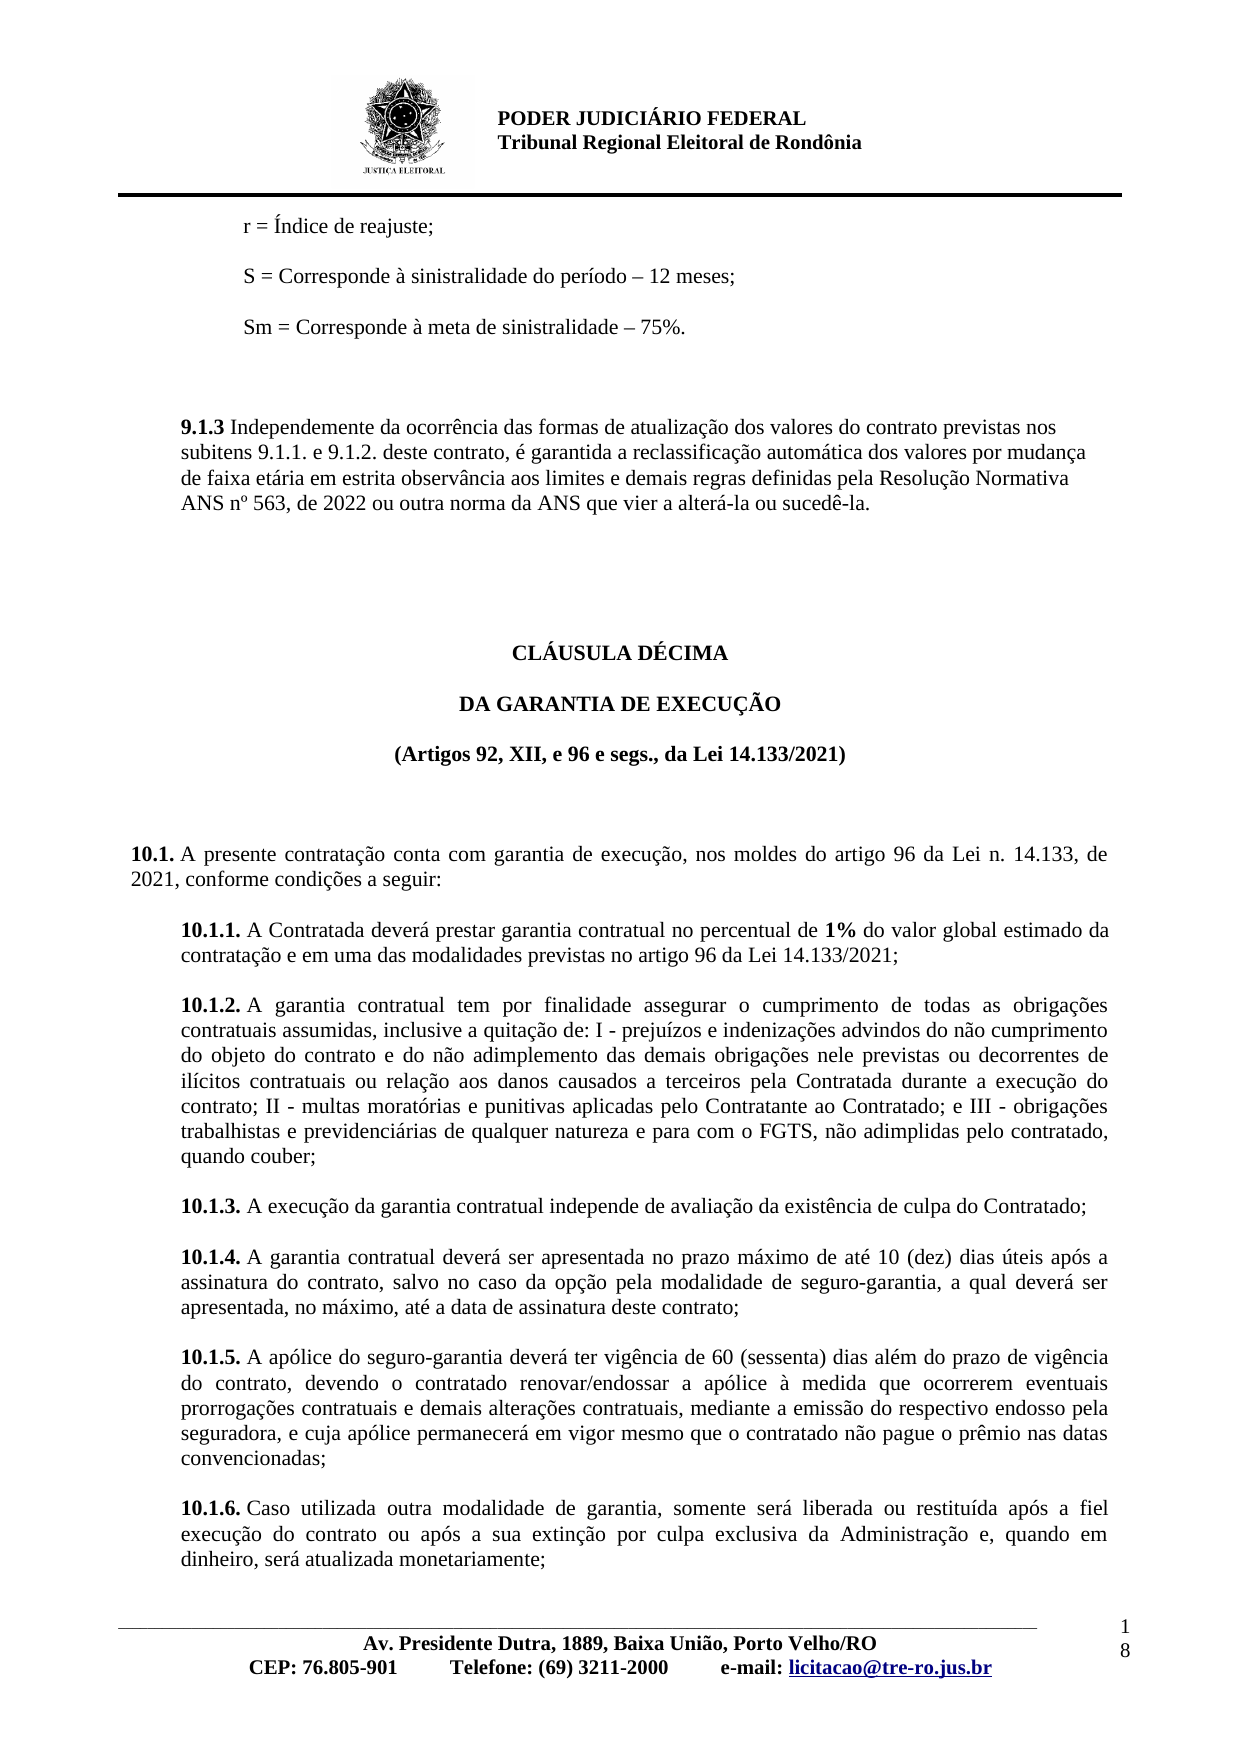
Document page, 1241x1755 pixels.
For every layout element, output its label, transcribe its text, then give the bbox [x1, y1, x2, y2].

text 9.1.3 Independemente da ocorrência das formas de atualização dos valores do contrato previstas nos subitens 9.1.1. e 9.1.2. deste contrato, é garantida a reclassificação automática dos valores por mudança de faixa etária em estrita observância aos limites e demais regras definidas pela Resolução Normativa ANS nº 563, de 2022 ou outra norma da ANS que vier a alterá-la ou sucedê-la. [181, 414, 1110, 515]
text (Artigos 92, XII, e 96 e segs., da Lei 14.133/2021) [131, 741, 1110, 766]
text S = Corresponde à sinistralidade do período – 12 meses; [243, 263, 1110, 289]
text 10.1.1. A Contratada deverá prestar garantia contratual no percentual de 1% do valor global estimado da contratação e em uma das modalidades previstas no artigo 96 da Lei 14.133/2021; [181, 917, 1110, 967]
text 10.1.5. A apólice do seguro-garantia deverá ter vigência de 60 (sessenta) dias além do prazo de vigência do contrato, devendo o contratado renovar/endossar a apólice à medida que ocorrerem eventuais prorrogações contratuais e demais alterações contratuais, mediante a emissão do respectivo endosso pela seguradora, e cuja apólice permanecerá em vigor mesmo que o contratado não pague o prêmio nas datas convencionadas; [181, 1344, 1110, 1470]
text 10.1.6. Caso utilizada outra modalidade de garantia, somente será liberada ou restituída após a fiel execução do contrato ou após a sua extinção por culpa exclusiva da Administração e, quando em dinheiro, será atualizada monetariamente; [181, 1495, 1110, 1571]
text 10.1.3. A execução da garantia contratual independe de avaliação da existência de culpa do Contratado; [181, 1193, 1110, 1219]
text 10.1.4. A garantia contratual deverá ser apresentada no prazo máximo de até 10 (dez) dias úteis após a assinatura do contrato, salvo no caso da opção pela modalidade de seguro-garantia, a qual deverá ser apresentada, no máximo, até a data de assinatura deste contrato; [181, 1244, 1110, 1319]
text Sm = Corresponde à meta de sinistralidade – 75%. [243, 314, 1110, 339]
text DA GARANTIA DE EXECUÇÃO [131, 691, 1110, 716]
text r = Índice de reajuste; [243, 213, 1110, 238]
text 10.1. A presente contratação conta com garantia de execução, nos moldes do artigo 96 da Lei n. 14.133, de 2021, conforme condições a seguir: [131, 841, 1110, 892]
text CLÁUSULA DÉCIMA [131, 640, 1110, 666]
text 10.1.2. A garantia contratual tem por finalidade assegurar o cumprimento de todas as obrigações contratuais assumidas, inclusive a quitação de: I - prejuízos e indenizações advindos do não cumprimento do objeto do contrato e do não adimplemento das demais obrigações nele previstas ou decorrentes de ilícitos contratuais ou relação aos danos causados a terceiros pela Contratada durante a execução do contrato; II - multas moratórias e punitivas aplicadas pelo Contratante ao Contratado; e III - obrigações trabalhistas e previdenciárias de qualquer natureza e para com o FGTS, não adimplidas pelo contratado, quando couber; [181, 992, 1110, 1168]
